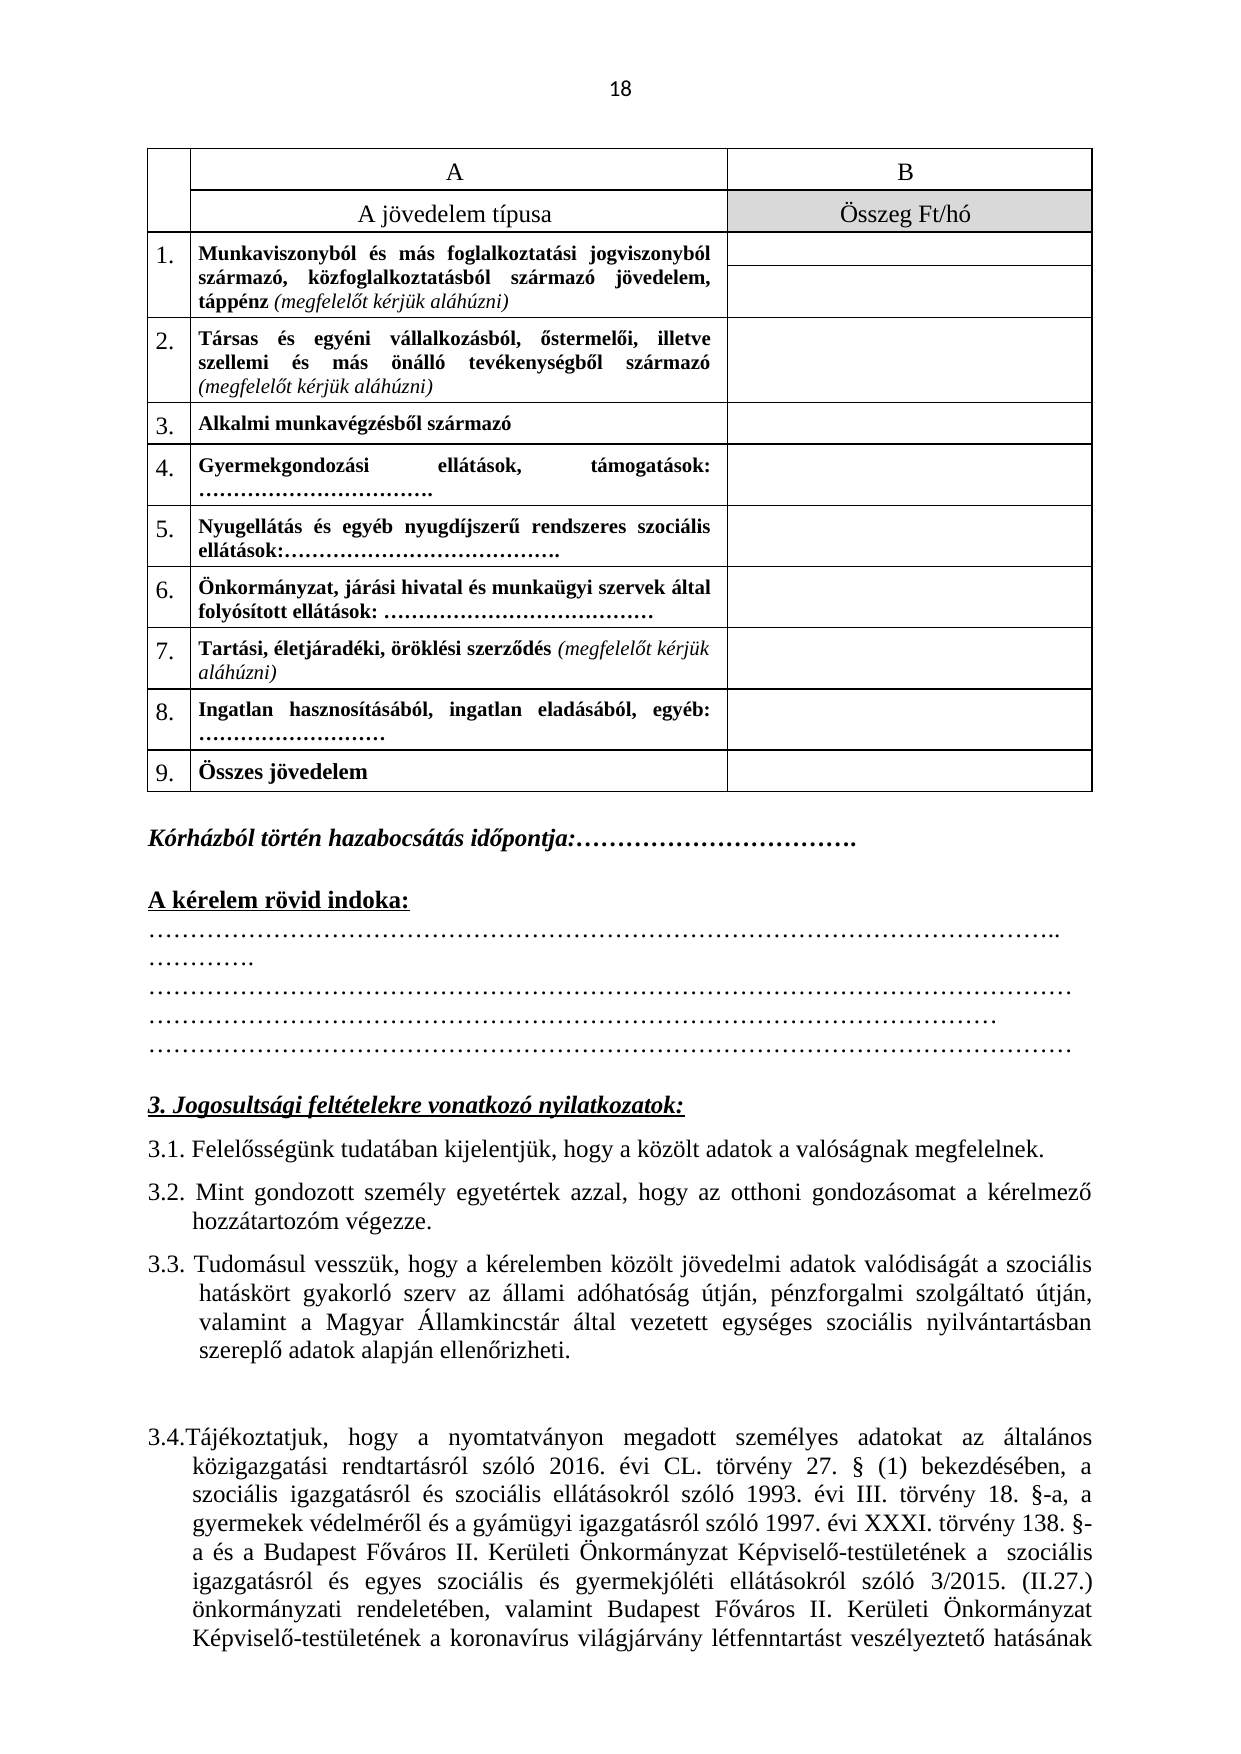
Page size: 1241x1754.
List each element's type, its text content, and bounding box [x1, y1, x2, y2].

table_cell Társas és egyéni vállalkozásból, őstermelői, illetve szellemi és más önálló tevékenységből származó (megfelelőt kérjük aláhúzni) [191, 318, 727, 402]
text 3.2. Mint gondozott személy egyetértek azzal, hogy az otthoni gondozásomat a kérelmező hozzátartozóm végezze. [148, 1177, 1093, 1234]
table_cell [728, 318, 1091, 402]
table_cell Tartási, életjáradéki, öröklési szerződés (megfelelőt kérjük aláhúzni) [191, 628, 727, 688]
text A kérelem rövid indoka: [148, 885, 1093, 914]
table_cell 4. [148, 445, 190, 504]
table_cell [728, 445, 1091, 504]
table_header B [728, 149, 1091, 189]
table_cell Összes jövedelem [191, 751, 727, 791]
table_cell [728, 506, 1091, 566]
table_cell Önkormányzat, járási hivatal és munkaügyi szervek által folyósított ellátások: ………………………………… [191, 567, 727, 627]
text 3.1. Felelősségünk tudatában kijelentjük, hogy a közölt adatok a valóságnak megfelelnek. [148, 1134, 1093, 1162]
table_cell 7. [148, 628, 190, 688]
table_cell 5. [148, 506, 190, 566]
text ………………………………………………………………………………………………..………….…………………………………………………………………………………………………………………………………………………………………………………………… [148, 914, 1093, 1029]
table_cell 3. [148, 403, 190, 443]
text 3.3. Tudomásul vesszük, hogy a kérelemben közölt jövedelmi adatok valódiságát a szociális hatáskört gyakorló szerv az állami adóhatóság útján, pénzforgalmi szolgáltató útján, valamint a Magyar Államkincstár által vezetett egységes szociális nyilvántartásban szereplő adatok alapján ellenőrizheti. [148, 1249, 1093, 1364]
table_cell [728, 266, 1091, 316]
table_cell Ingatlan hasznosításából, ingatlan eladásából, egyéb:……………………… [191, 690, 727, 749]
table_cell Összeg Ft/hó [728, 191, 1091, 231]
text Kórházból történ hazabocsátás időpontja:……………………………. [148, 823, 1093, 852]
table_cell Alkalmi munkavégzésből származó [191, 403, 727, 443]
table_cell Munkaviszonyból és más foglalkoztatási jogviszonyból származó, közfoglalkoztatásból származó jövedelem, táppénz (megfelelőt kérjük aláhúzni) [191, 233, 727, 316]
table_cell [728, 690, 1091, 749]
text 3.4.Tájékoztatjuk, hogy a nyomtatványon megadott személyes adatokat az általános közigazgatási rendtartásról szóló 2016. évi CL. törvény 27. § (1) bekezdésében, a szociális igazgatásról és szociális ellátásokról szóló 1993. évi III. törvény 18. §-a, a gyermekek védelméről és a gyámügyi igazgatásról szóló 1997. évi XXXI. törvény 138. §-a és a Budapest Főváros II. Kerületi Önkormányzat Képviselő-testületének a szociális igazgatásról és egyes szociális és gyermekjóléti ellátásokról szóló 3/2015. (II.27.) önkormányzati rendeletében, valamint Budapest Főváros II. Kerületi Önkormányzat Képviselő-testületének a koronavírus világjárvány létfenntartást veszélyeztető hatásának [148, 1422, 1093, 1652]
table_cell [728, 403, 1091, 443]
table_cell 9. [148, 751, 190, 791]
table_cell Gyermekgondozási ellátások, támogatások: ……………………………. [191, 445, 727, 504]
text 3. Jogosultsági feltételekre vonatkozó nyilatkozatok: [148, 1090, 1093, 1119]
table_cell [728, 233, 1091, 264]
table_cell Nyugellátás és egyéb nyugdíjszerű rendszeres szociális ellátások:…………………………………. [191, 506, 727, 566]
table_cell 1. [148, 233, 190, 316]
table_header A [191, 149, 727, 189]
table_cell 8. [148, 690, 190, 749]
table_cell 6. [148, 567, 190, 627]
table_cell 2. [148, 318, 190, 402]
table_cell [728, 751, 1091, 791]
text ………………………………………………………………………………………………… [148, 1029, 1093, 1057]
table_cell A jövedelem típusa [191, 191, 727, 231]
table_cell [728, 567, 1091, 627]
table_header [148, 149, 190, 231]
table_cell [728, 628, 1091, 688]
